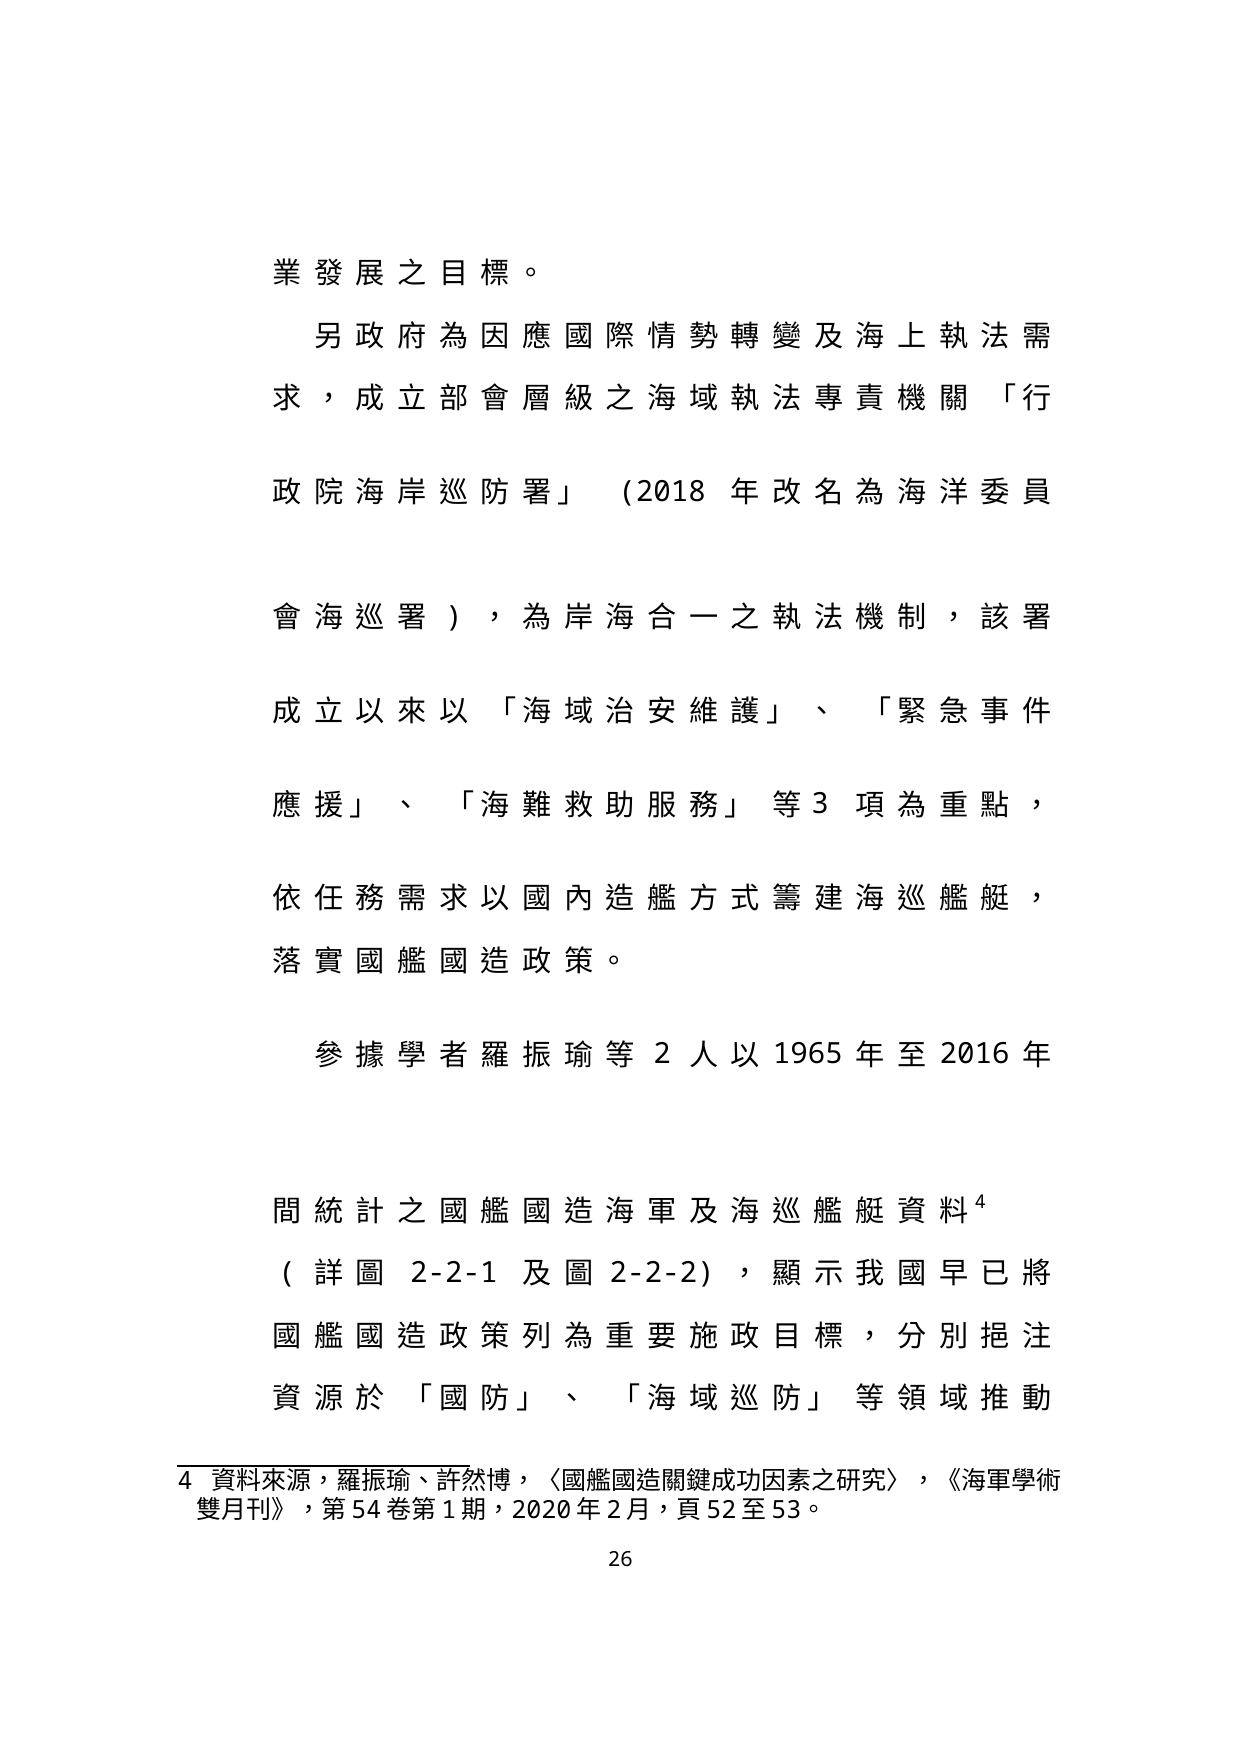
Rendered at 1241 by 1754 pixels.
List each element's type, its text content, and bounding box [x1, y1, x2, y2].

text 參據學者羅振瑜等2人以1965年至2016年間統計之國艦國造海軍及海巡艦艇資料(詳圖2-2-1及圖2-2-2)，顯示我國早已將國艦國造政策列為重要施政目標，分別挹注資源於「國防」、「海域巡防」等領域推動 [242, 979, 1058, 1417]
text 另政府為因應國際情勢轉變及海上執法需求，成立部會層級之海域執法專責機關「行政院海岸巡防署」(2018年改名為海洋委員會海巡署)，為岸海合一之執法機制，該署成立以來以「海域治安維護」、「緊急事件應援」、「海難救助服務」等3 項為重點，依任務需求以國內造艦方式籌建海巡艦艇，落實國艦國造政策。 [242, 292, 1058, 979]
text 資料來源，羅振瑜、許然博，〈國艦國造關鍵成功因素之研究〉，《海軍學術雙月刊》，第54卷第1期，2020年2月，頁52至53。 [177, 1466, 1063, 1525]
text 業發展之目標。 [242, 229, 1058, 292]
